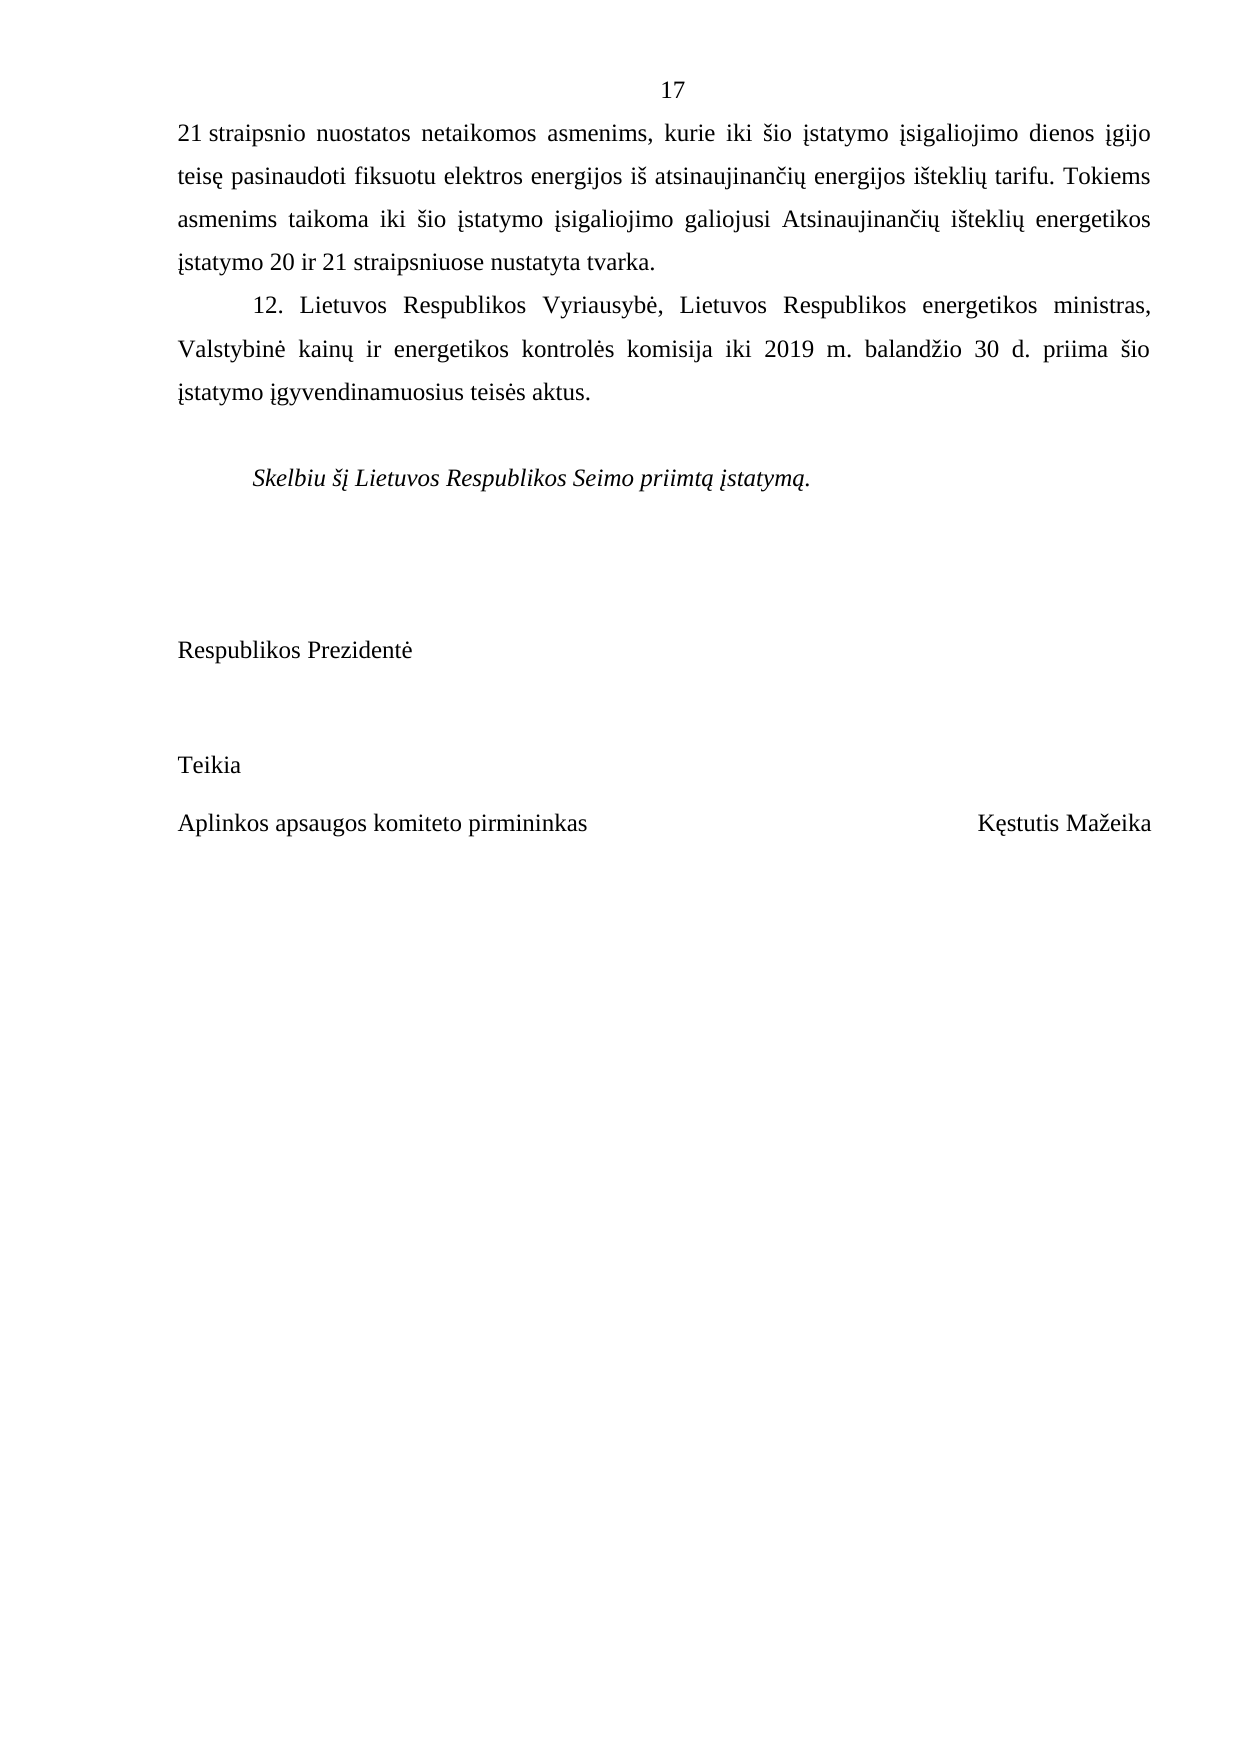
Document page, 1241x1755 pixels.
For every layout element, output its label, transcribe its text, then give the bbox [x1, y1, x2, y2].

text Skelbiu šį Lietuvos Respublikos Seimo priimtą įstatymą. [177, 463, 1152, 492]
text 21 straipsnio nuostatos netaikomos asmenims, kurie iki šio įstatymo įsigaliojimo dienos įgijo teisę pasinaudoti fiksuotu elektros energijos iš atsinaujinančių energijos išteklių tarifu. Tokiems asmenims taikoma iki šio įstatymo įsigaliojimo galiojusi Atsinaujinančių išteklių energetikos įstatymo 20 ir 21 straipsniuose nustatyta tvarka. [177, 118, 1152, 276]
text Teikia [177, 751, 1152, 779]
text Aplinkos apsaugos komiteto pirmininkas Kęstutis Mažeika [177, 808, 1152, 837]
text 12. Lietuvos Respublikos Vyriausybė, Lietuvos Respublikos energetikos ministras, Valstybinė kainų ir energetikos kontrolės komisija iki 2019 m. balandžio 30 d. priima šio įstatymo įgyvendinamuosius teisės aktus. [177, 291, 1152, 406]
text Respublikos Prezidentė [177, 636, 1152, 664]
